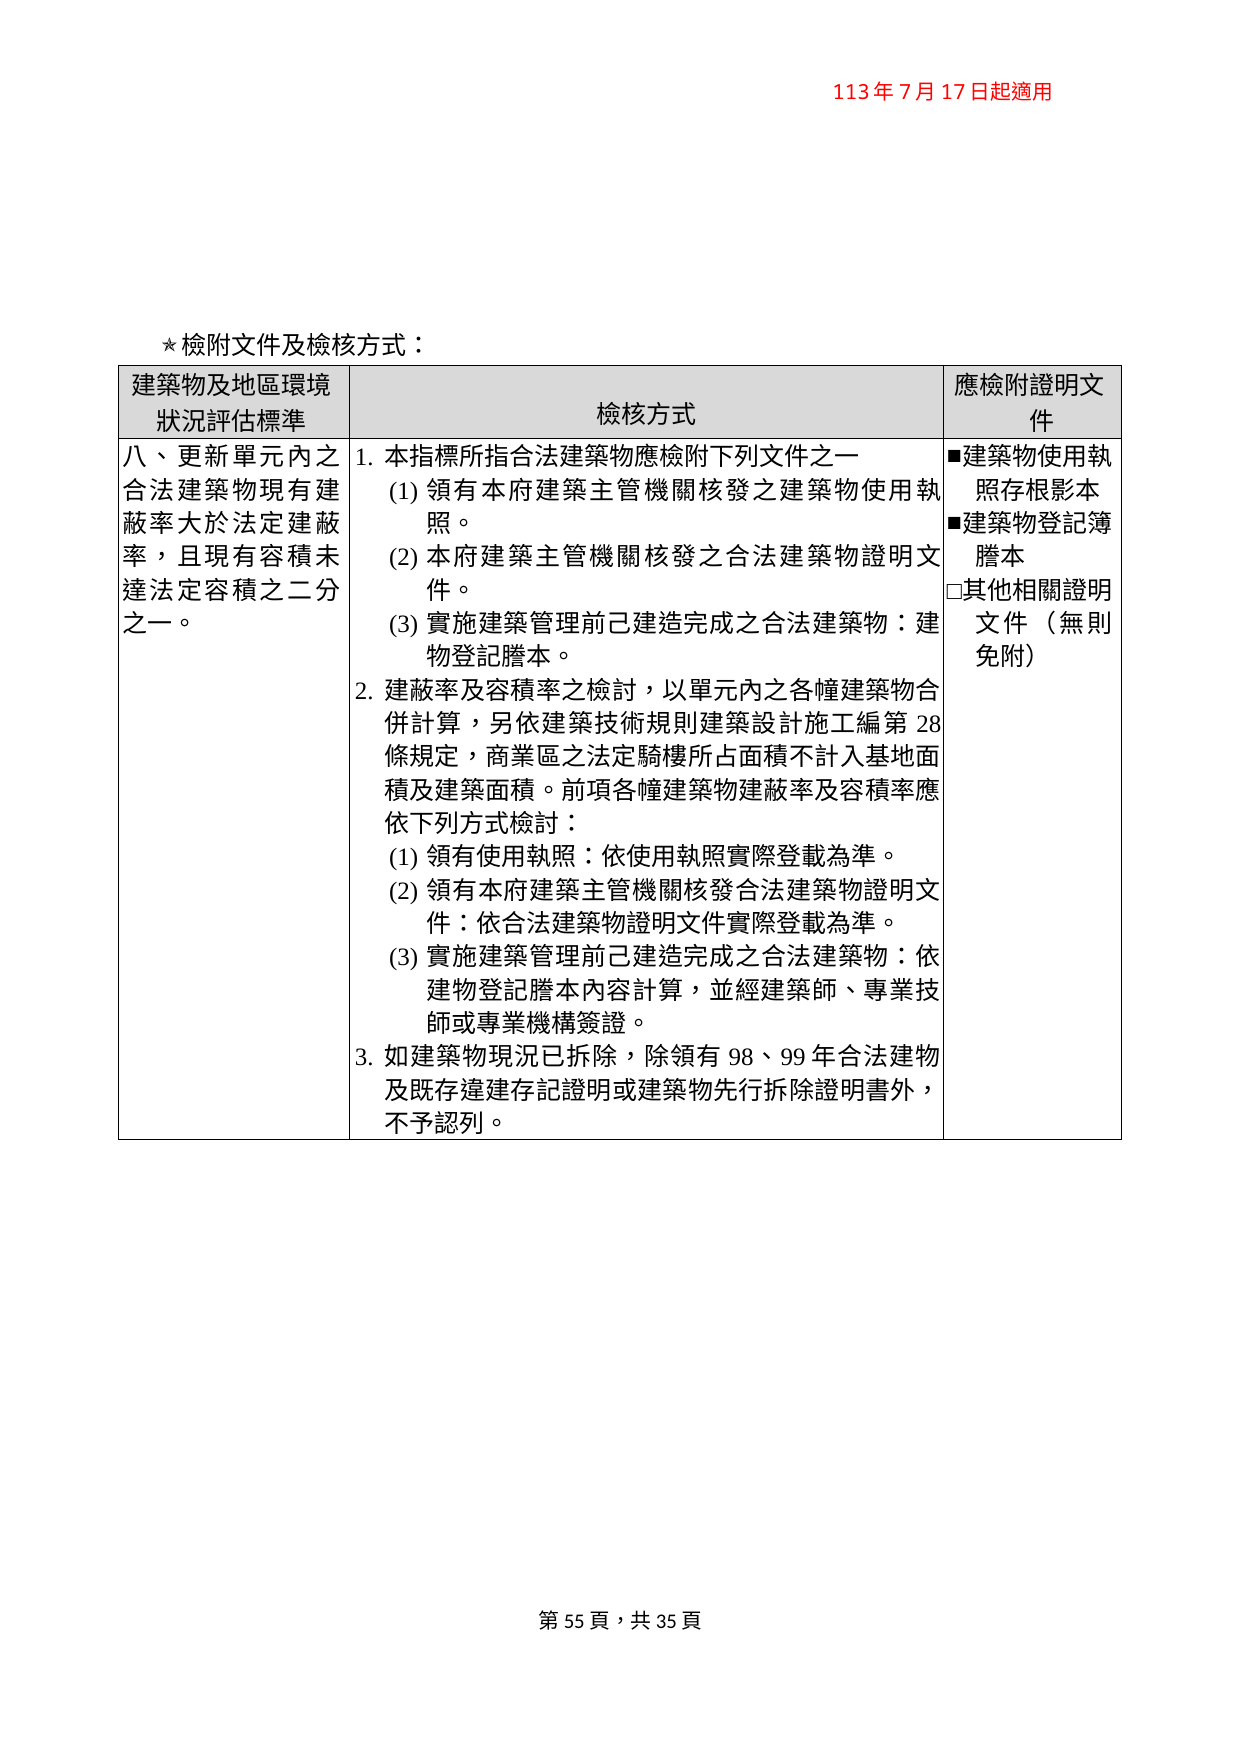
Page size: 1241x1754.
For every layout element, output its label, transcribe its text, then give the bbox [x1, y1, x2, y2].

table_header 檢核方式 [350, 366, 943, 438]
table_header 應檢附證明文件 [944, 366, 1121, 438]
text 檢附文件及檢核方式： [158, 302, 1053, 364]
table_cell 八、更新單元內之合法建築物現有建蔽率大於法定建蔽率，且現有容積未達法定容積之二分之一。 [119, 439, 349, 1139]
table_header 建築物及地區環境狀況評估標準 [119, 366, 349, 438]
table_cell 本指標所指合法建築物應檢附下列文件之一 領有本府建築主管機關核發之建築物使用執照。 本府建築主管機關核發之合法建築物證明文件。 實施建築管理前己建造完成之合法建築物：建物登記謄本。 建蔽率及容積率之檢討，以單元內之各幢建築物合併計算，另依建築技術規則建築設計施工編第28條規定，商業區之法定騎樓所占面積不計入基地面積及建築面積。前項各幢建築物建蔽率及容積率應依下列方式檢討： 領有使用執照：依使用執照實際登載為準。 領有本府建築主管機關核發合法建築物證明文件：依合法建築物證明文件實際登載為準。 實施建築管理前己建造完成之合法建築物：依建物登記謄本內容計算，並經建築師、專業技師或專業機構簽證。 如建築物現況已拆除，除領有98、99年合法建物及既存違建存記證明或建築物先行拆除證明書外，不予認列。 [350, 439, 943, 1139]
table_cell ■建築物使用執照存根影本 ■建築物登記簿謄本 □其他相關證明文件（無則免附） [944, 439, 1121, 1139]
